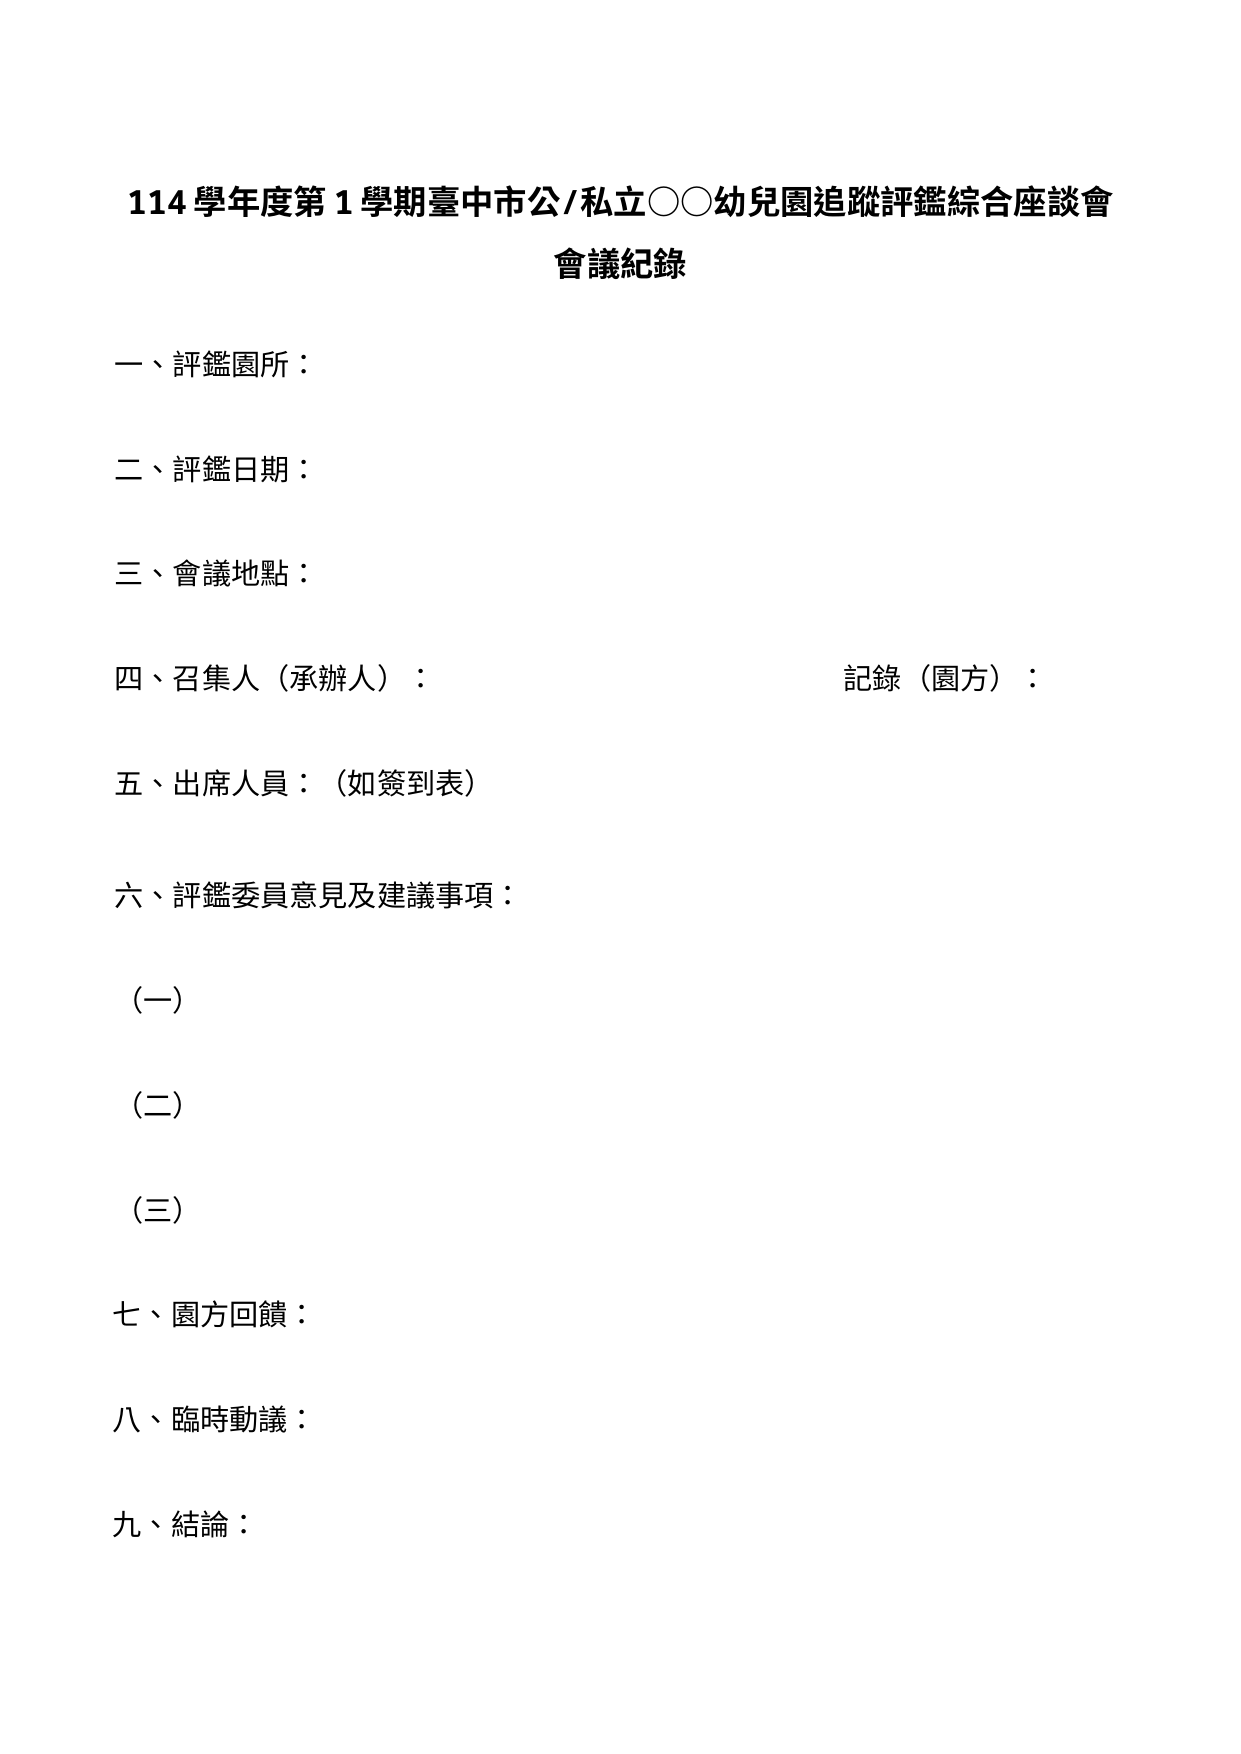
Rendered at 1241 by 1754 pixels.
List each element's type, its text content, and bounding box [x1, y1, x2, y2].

text （二） [71, 1062, 1128, 1124]
text 六、評鑑委員意見及建議事項： [71, 852, 1128, 915]
text 九、結論： [112, 1481, 1128, 1543]
text 一、評鑑園所： [71, 321, 1128, 383]
text 八、臨時動議： [112, 1376, 1128, 1439]
text 114學年度第1學期臺中市公/私立○○幼兒園追蹤評鑑綜合座談會 [112, 158, 1128, 221]
text 會議紀錄 [112, 221, 1128, 283]
text 四、召集人（承辦人）： 記錄（園方）： [71, 635, 1128, 698]
text 五、出席人員：（如簽到表） [71, 740, 1128, 802]
text 三、會議地點： [71, 530, 1128, 593]
text 七、園方回饋： [112, 1271, 1128, 1334]
text （三） [71, 1167, 1128, 1229]
text （一） [71, 957, 1128, 1019]
text 二、評鑑日期： [71, 426, 1128, 488]
